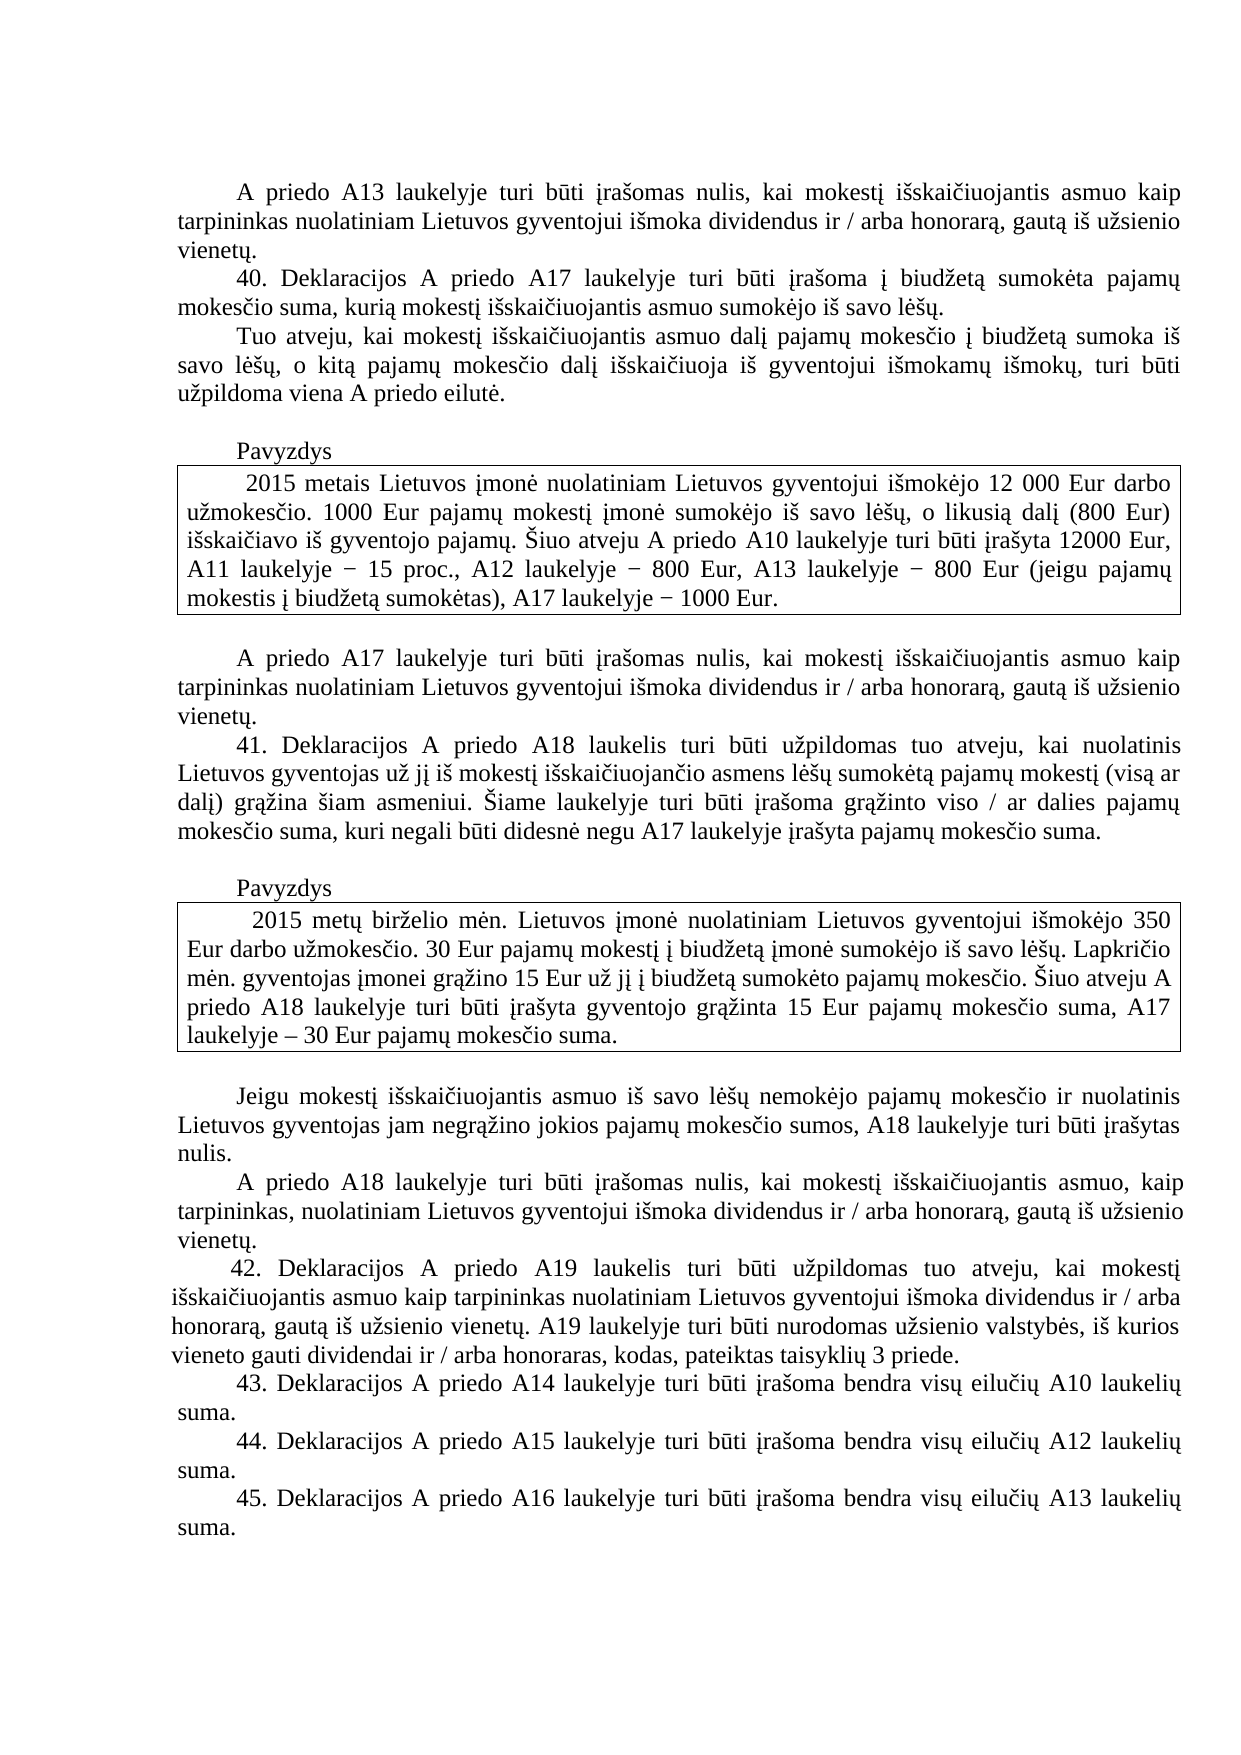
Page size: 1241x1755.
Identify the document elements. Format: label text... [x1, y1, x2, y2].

text A priedo A17 laukelyje turi būti įrašomas nulis, kai mokestį išskaičiuojantis asmuo kaip tarpininkas nuolatiniam Lietuvos gyventojui išmoka dividendus ir / arba honorarą, gautą iš užsienio vienetų. [177, 643, 1181, 730]
text Pavyzdys [177, 873, 1181, 902]
text 45. Deklaracijos A priedo A16 laukelyje turi būti įrašoma bendra visų eilučių A13 laukelių suma. [177, 1483, 1181, 1541]
text Jeigu mokestį išskaičiuojantis asmuo iš savo lėšų nemokėjo pajamų mokesčio ir nuolatinis Lietuvos gyventojas jam negrąžino jokios pajamų mokesčio sumos, A18 laukelyje turi būti įrašytas nulis. [177, 1081, 1181, 1167]
text A priedo A13 laukelyje turi būti įrašomas nulis, kai mokestį išskaičiuojantis asmuo kaip tarpininkas nuolatiniam Lietuvos gyventojui išmoka dividendus ir / arba honorarą, gautą iš užsienio vienetų. [177, 177, 1181, 263]
text 42. Deklaracijos A priedo A19 laukelis turi būti užpildomas tuo atveju, kai mokestį išskaičiuojantis asmuo kaip tarpininkas nuolatiniam Lietuvos gyventojui išmoka dividendus ir / arba honorarą, gautą iš užsienio vienetų. A19 laukelyje turi būti nurodomas užsienio valstybės, iš kurios vieneto gauti dividendai ir / arba honoraras, kodas, pateiktas taisyklių 3 priede. [171, 1253, 1181, 1368]
text Pavyzdys [177, 436, 1181, 465]
text 43. Deklaracijos A priedo A14 laukelyje turi būti įrašoma bendra visų eilučių A10 laukelių suma. [177, 1368, 1181, 1426]
text 40. Deklaracijos A priedo A17 laukelyje turi būti įrašoma į biudžetą sumokėta pajamų mokesčio suma, kurią mokestį išskaičiuojantis asmuo sumokėjo iš savo lėšų. [177, 263, 1181, 321]
text 2015 metų birželio mėn. Lietuvos įmonė nuolatiniam Lietuvos gyventojui išmokėjo 350 Eur darbo užmokesčio. 30 Eur pajamų mokestį į biudžetą įmonė sumokėjo iš savo lėšų. Lapkričio mėn. gyventojas įmonei grąžino 15 Eur už jį į biudžetą sumokėto pajamų mokesčio. Šiuo atveju A priedo A18 laukelyje turi būti įrašyta gyventojo grąžinta 15 Eur pajamų mokesčio suma, A17 laukelyje – 30 Eur pajamų mokesčio suma. [178, 903, 1180, 1051]
text 44. Deklaracijos A priedo A15 laukelyje turi būti įrašoma bendra visų eilučių A12 laukelių suma. [177, 1426, 1181, 1483]
text Tuo atveju, kai mokestį išskaičiuojantis asmuo dalį pajamų mokesčio į biudžetą sumoka iš savo lėšų, o kitą pajamų mokesčio dalį išskaičiuoja iš gyventojui išmokamų išmokų, turi būti užpildoma viena A priedo eilutė. [177, 321, 1181, 407]
text 2015 metais Lietuvos įmonė nuolatiniam Lietuvos gyventojui išmokėjo 12 000 Eur darbo užmokesčio. 1000 Eur pajamų mokestį įmonė sumokėjo iš savo lėšų, o likusią dalį (800 Eur) išskaičiavo iš gyventojo pajamų. Šiuo atveju A priedo A10 laukelyje turi būti įrašyta 12000 Eur, A11 laukelyje − 15 proc., A12 laukelyje − 800 Eur, A13 laukelyje − 800 Eur (jeigu pajamų mokestis į biudžetą sumokėtas), A17 laukelyje − 1000 Eur. [178, 466, 1180, 614]
text 41. Deklaracijos A priedo A18 laukelis turi būti užpildomas tuo atveju, kai nuolatinis Lietuvos gyventojas už jį iš mokestį išskaičiuojančio asmens lėšų sumokėtą pajamų mokestį (visą ar dalį) grąžina šiam asmeniui. Šiame laukelyje turi būti įrašoma grąžinto viso / ar dalies pajamų mokesčio suma, kuri negali būti didesnė negu A17 laukelyje įrašyta pajamų mokesčio suma. [177, 730, 1181, 845]
text A priedo A18 laukelyje turi būti įrašomas nulis, kai mokestį išskaičiuojantis asmuo, kaip tarpininkas, nuolatiniam Lietuvos gyventojui išmoka dividendus ir / arba honorarą, gautą iš užsienio vienetų. [177, 1167, 1185, 1253]
